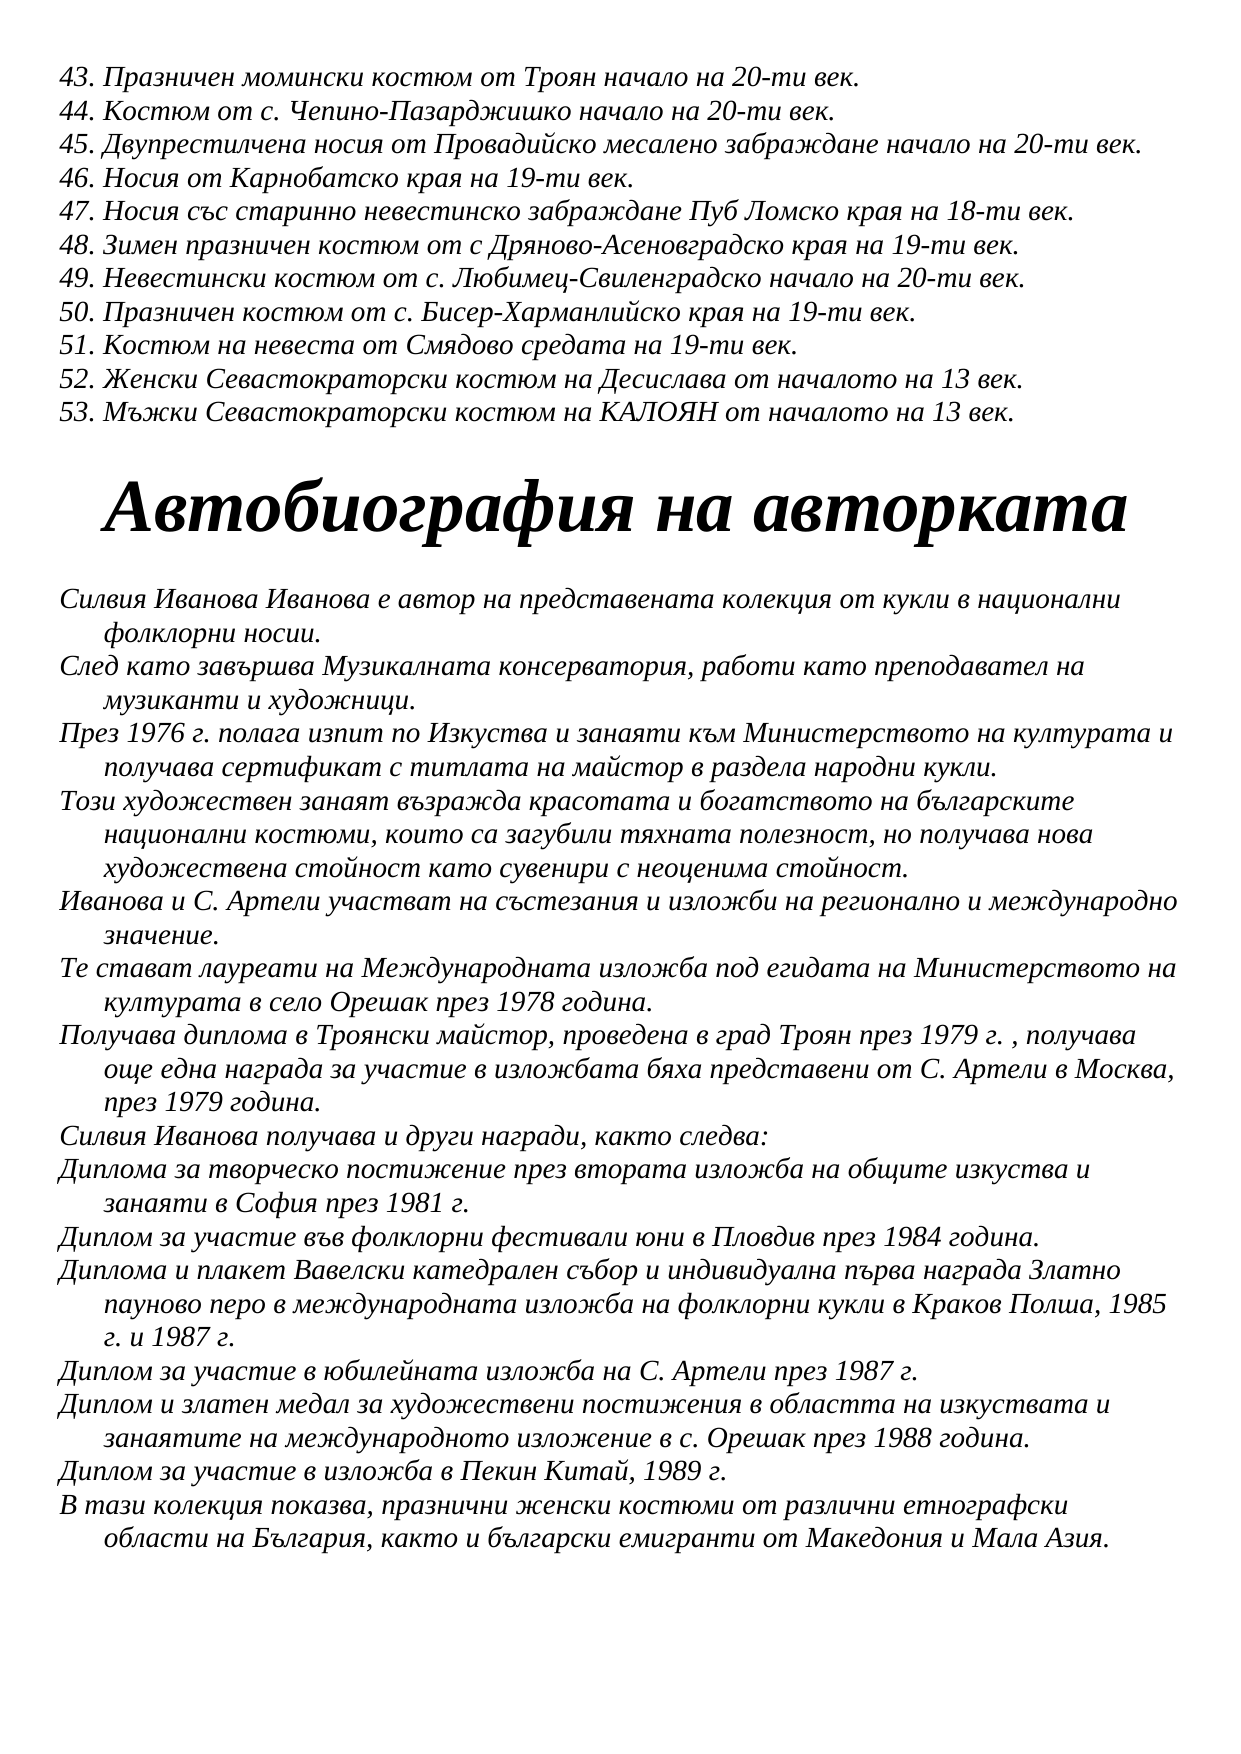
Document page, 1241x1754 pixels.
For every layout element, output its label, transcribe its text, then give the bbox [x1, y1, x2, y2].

text Получава диплома в Троянски майстор, проведена в град Троян през 1979 г. , получава още една награда за участие в изложбата бяха представени от С. Артели в Москва, през 1979 година. [59, 1017, 1181, 1118]
text Диплом за участие във фолклорни фестивали юни в Пловдив през 1984 година. [59, 1219, 1181, 1252]
text 52. Женски Севастократорски костюм на Десислава от началото на 13 век. [59, 361, 1181, 394]
text Иванова и С. Артели участват на състезания и изложби на регионално и международно значение. [59, 883, 1181, 950]
text Този художествен занаят възражда красотата и богатството на българските национални костюми, които са загубили тяхната полезност, но получава нова художествена стойност като сувенири с неоценима стойност. [59, 783, 1181, 883]
text Диплом за участие в юбилейната изложба на С. Артели през 1987 г. [59, 1353, 1181, 1386]
text През 1976 г. полага изпит по Изкуства и занаяти към Министерството на културата и получава сертификат с титлата на майстор в раздела народни кукли. [59, 716, 1181, 783]
text В тази колекция показва, празнични женски костюми от различни етнографски области на България, както и български емигранти от Македония и Мала Азия. [59, 1487, 1181, 1554]
text Силвия Иванова Иванова е автор на представената колекция от кукли в национални фолклорни носии. [59, 581, 1181, 648]
text 53. Мъжки Севастократорски костюм на КАЛОЯН от началото на 13 век. [59, 394, 1181, 428]
text 46. Носия от Карнобатско края на 19-ти век. [59, 160, 1181, 193]
text Диплом за участие в изложба в Пекин Китай, 1989 г. [59, 1453, 1181, 1487]
text Силвия Иванова получава и други награди, както следва: [59, 1118, 1181, 1152]
text Автобиография на авторката [59, 462, 1181, 548]
text Диплом и златен медал за художествени постижения в областта на изкуствата и занаятите на международното изложение в с. Орешак през 1988 година. [59, 1386, 1181, 1453]
text 45. Двупрестилчена носия от Провадийско месалено забраждане начало на 20-ти век. [59, 126, 1181, 160]
text Диплома и плакет Вавелски катедрален събор и индивидуална първа награда Златно пауново перо в международната изложба на фолклорни кукли в Краков Полша, 1985 г. и 1987 г. [59, 1252, 1181, 1353]
text 48. Зимен празничен костюм от с Дряново-Асеновградско края на 19-ти век. [59, 227, 1181, 260]
text 47. Носия със старинно невестинско забраждане Пуб Ломско края на 18-ти век. [59, 193, 1181, 227]
text 51. Костюм на невеста от Смядово средата на 19-ти век. [59, 327, 1181, 361]
text 43. Празничен момински костюм от Троян начало на 20-ти век. [59, 59, 1181, 93]
text 44. Костюм от с. Чепино-Пазарджишко начало на 20-ти век. [59, 93, 1181, 126]
text 50. Празничен костюм от с. Бисер-Харманлийско края на 19-ти век. [59, 294, 1181, 327]
text Диплома за творческо постижение през втората изложба на общите изкуства и занаяти в София през 1981 г. [59, 1152, 1181, 1219]
text Те стават лауреати на Международната изложба под егидата на Министерството на културата в село Орешак през 1978 година. [59, 950, 1181, 1017]
text След като завършва Музикалната консерватория, работи като преподавател на музиканти и художници. [59, 648, 1181, 716]
text 49. Невестински костюм от с. Любимец-Свиленградско начало на 20-ти век. [59, 260, 1181, 294]
